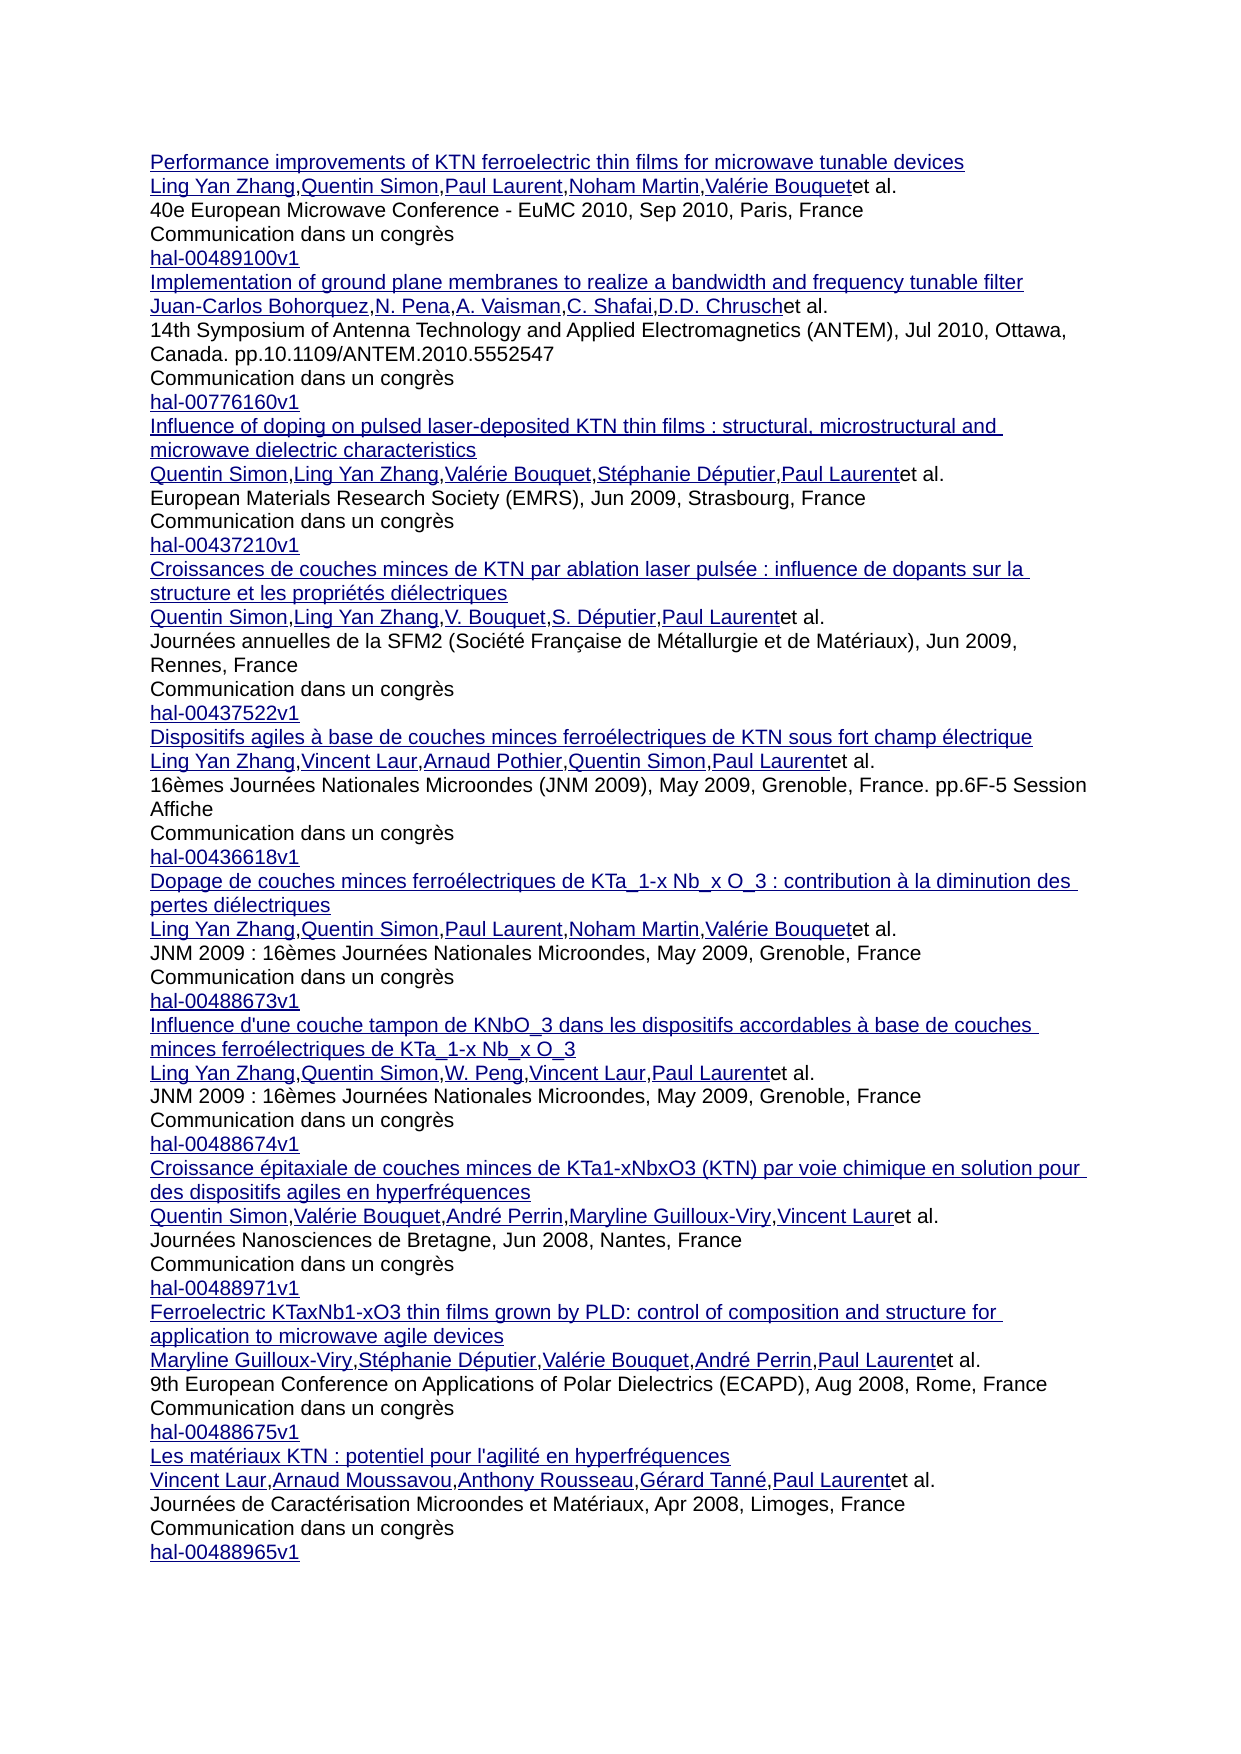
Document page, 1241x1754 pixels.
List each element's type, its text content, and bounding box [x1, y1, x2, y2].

table_cell Ferroelectric KTaxNb1-xO3 thin films grown by PLD: control of composition and structure for application to microwave agile devices Maryline Guilloux-Viry,Stéphanie Députier,Valérie Bouquet,André Perrin,Paul Laurentet al. 9th European Conference on Applications of Polar Dielectrics (ECAPD), Aug 2008, Rome, France Communication dans un congrès hal-00488675v1 [150, 1300, 1090, 1444]
table_cell Influence d'une couche tampon de KNbO_3 dans les dispositifs accordables à base de couches minces ferroélectriques de KTa_1-x Nb_x O_3 Ling Yan Zhang,Quentin Simon,W. Peng,Vincent Laur,Paul Laurentet al. JNM 2009 : 16èmes Journées Nationales Microondes, May 2009, Grenoble, France Communication dans un congrès hal-00488674v1 [150, 1013, 1090, 1156]
table_cell Croissance épitaxiale de couches minces de KTa1-xNbxO3 (KTN) par voie chimique en solution pour des dispositifs agiles en hyperfréquences Quentin Simon,Valérie Bouquet,André Perrin,Maryline Guilloux-Viry,Vincent Lauret al. Journées Nanosciences de Bretagne, Jun 2008, Nantes, France Communication dans un congrès hal-00488971v1 [150, 1156, 1090, 1300]
table_cell Influence of doping on pulsed laser-deposited KTN thin films : structural, microstructural and microwave dielectric characteristics Quentin Simon,Ling Yan Zhang,Valérie Bouquet,Stéphanie Députier,Paul Laurentet al. European Materials Research Society (EMRS), Jun 2009, Strasbourg, France Communication dans un congrès hal-00437210v1 [150, 414, 1090, 557]
table_cell Dispositifs agiles à base de couches minces ferroélectriques de KTN sous fort champ électrique Ling Yan Zhang,Vincent Laur,Arnaud Pothier,Quentin Simon,Paul Laurentet al. 16èmes Journées Nationales Microondes (JNM 2009), May 2009, Grenoble, France. pp.6F-5 Session Affiche Communication dans un congrès hal-00436618v1 [150, 725, 1090, 869]
table_cell Dopage de couches minces ferroélectriques de KTa_1-x Nb_x O_3 : contribution à la diminution des pertes diélectriques Ling Yan Zhang,Quentin Simon,Paul Laurent,Noham Martin,Valérie Bouquetet al. JNM 2009 : 16èmes Journées Nationales Microondes, May 2009, Grenoble, France Communication dans un congrès hal-00488673v1 [150, 869, 1090, 1012]
table_cell Implementation of ground plane membranes to realize a bandwidth and frequency tunable filter Juan-Carlos Bohorquez,N. Pena,A. Vaisman,C. Shafai,D.D. Chruschet al. 14th Symposium of Antenna Technology and Applied Electromagnetics (ANTEM), Jul 2010, Ottawa, Canada. pp.10.1109/ANTEM.2010.5552547 Communication dans un congrès hal-00776160v1 [150, 270, 1090, 413]
table_cell Les matériaux KTN : potentiel pour l'agilité en hyperfréquences Vincent Laur,Arnaud Moussavou,Anthony Rousseau,Gérard Tanné,Paul Laurentet al. Journées de Caractérisation Microondes et Matériaux, Apr 2008, Limoges, France Communication dans un congrès hal-00488965v1 [150, 1444, 1090, 1563]
table_cell Performance improvements of KTN ferroelectric thin films for microwave tunable devices Ling Yan Zhang,Quentin Simon,Paul Laurent,Noham Martin,Valérie Bouquetet al. 40e European Microwave Conference - EuMC 2010, Sep 2010, Paris, France Communication dans un congrès hal-00489100v1 [150, 150, 1090, 270]
table_cell Croissances de couches minces de KTN par ablation laser pulsée : influence de dopants sur la structure et les propriétés diélectriques Quentin Simon,Ling Yan Zhang,V. Bouquet,S. Députier,Paul Laurentet al. Journées annuelles de la SFM2 (Société Française de Métallurgie et de Matériaux), Jun 2009, Rennes, France Communication dans un congrès hal-00437522v1 [150, 557, 1090, 725]
